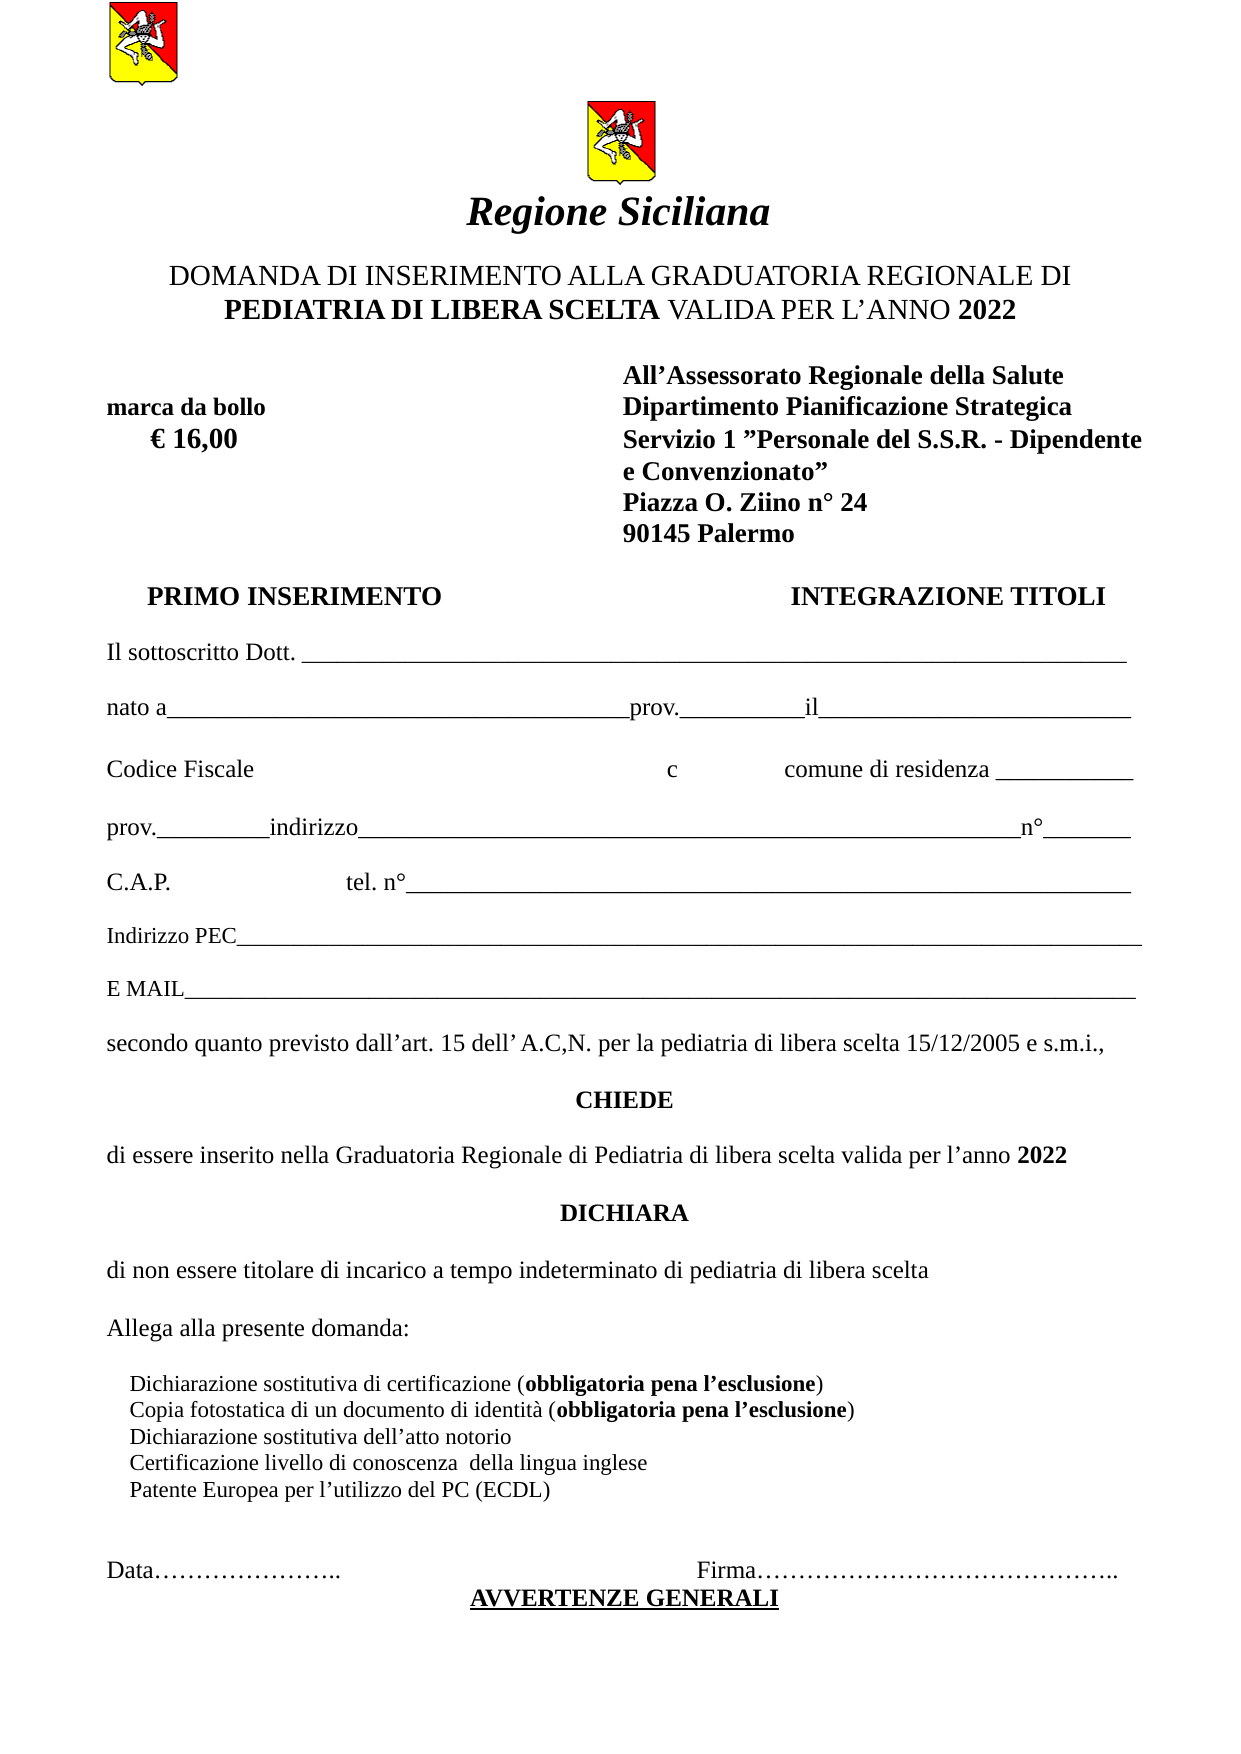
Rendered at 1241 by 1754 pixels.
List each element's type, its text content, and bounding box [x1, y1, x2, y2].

text Copia fotostatica di un documento di identità (obbligatoria pena l’esclusione) [106, 1397, 1142, 1423]
text AVVERTENZE GENERALI [106, 1583, 1142, 1612]
text Dichiarazione sostitutiva di certificazione (obbligatoria pena l’esclusione) [106, 1370, 1142, 1397]
text Dichiarazione sostitutiva dell’atto notorio [106, 1423, 1142, 1449]
text Certificazione livello di conoscenza della lingua inglese [106, 1449, 1142, 1476]
subtitle Regione Siciliana [106, 187, 1134, 234]
text marca da bollo Dipartimento Pianificazione Strategica [106, 390, 1134, 421]
text Il sottoscritto Dott. ________________________________________________________________________ [106, 637, 1134, 666]
text di non essere titolare di incarico a tempo indeterminato di pediatria di libera scelta [106, 1255, 1142, 1284]
text Data………………….. Firma…………………………………….. [106, 1555, 1142, 1583]
text All’Assessorato Regionale della Salute [623, 359, 1134, 390]
text nato a_____________________________________prov.__________il_________________________ [106, 692, 1134, 721]
text CHIEDE [106, 1085, 1142, 1114]
text Allega alla presente domanda: [106, 1313, 1142, 1341]
text E MAIL___________________________________________________________________________________ [106, 975, 1142, 1001]
text PRIMO INSERIMENTO INTEGRAZIONE TITOLI [106, 579, 1142, 611]
text Patente Europea per l’utilizzo del PC (ECDL) [106, 1476, 1142, 1502]
text DICHIARA [106, 1198, 1142, 1226]
text Indirizzo PEC_______________________________________________________________________________ [106, 922, 1142, 948]
text 90145 Palermo [549, 517, 1142, 548]
text prov._________indirizzo_____________________________________________________n°_______ [106, 812, 1142, 841]
text di essere inserito nella Graduatoria Regionale di Pediatria di libera scelta valida per l’anno 2022 [106, 1140, 1142, 1169]
text Codice Fiscale c comune di residenza ___________ [106, 754, 1142, 783]
text C.A.P. tel. n°__________________________________________________________ [106, 867, 1142, 896]
text Piazza O. Ziino n° 24 [623, 486, 1152, 517]
text € 16,00 Servizio 1 ”Personale del S.S.R. - Dipendente e Convenzionato” [106, 421, 1152, 486]
text DOMANDA DI INSERIMENTO ALLA GRADUATORIA REGIONALE DI PEDIATRIA DI LIBERA SCELTA VALIDA PER L’ANNO 2022 [106, 258, 1134, 326]
text secondo quanto previsto dall’art. 15 dell’ A.C,N. per la pediatria di libera scelta 15/12/2005 e s.m.i., [106, 1028, 1142, 1056]
